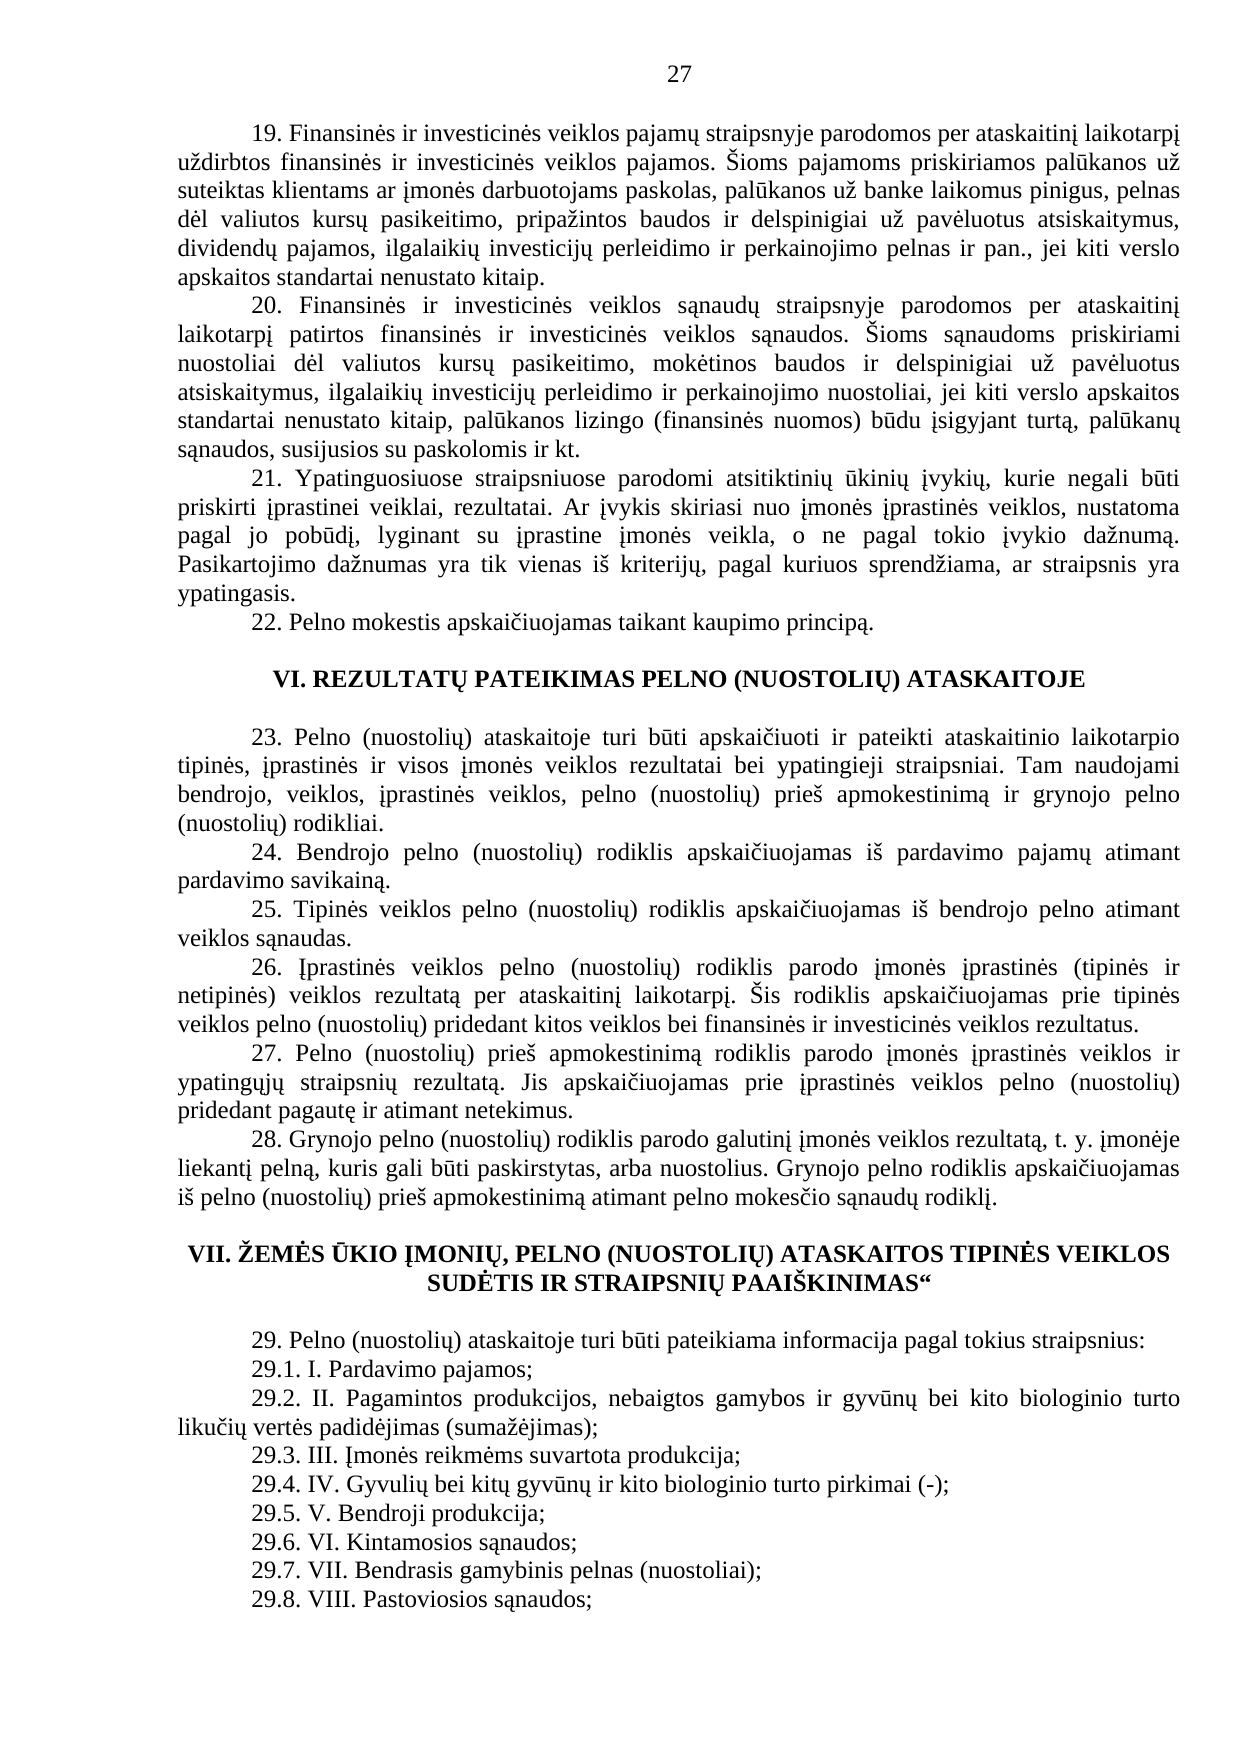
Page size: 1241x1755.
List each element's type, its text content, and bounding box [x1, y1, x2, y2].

text 26. Įprastinės veiklos pelno (nuostolių) rodiklis parodo įmonės įprastinės (tipinės ir netipinės) veiklos rezultatą per ataskaitinį laikotarpį. Šis rodiklis apskaičiuojamas prie tipinės veiklos pelno (nuostolių) pridedant kitos veiklos bei finansinės ir investicinės veiklos rezultatus. [177, 952, 1181, 1038]
text 29.7. VII. Bendrasis gamybinis pelnas (nuostoliai); [177, 1556, 1181, 1584]
text 29.6. VI. Kintamosios sąnaudos; [177, 1527, 1181, 1556]
text VII. ŽEMĖS ŪKIO ĮMONIŲ, PELNO (NUOSTOLIŲ) ATASKAITOS TIPINĖS VEIKLOS SUDĖTIS IR STRAIPSNIŲ PAAIŠKINIMAS“ [177, 1239, 1181, 1297]
text VI. REZULTATŲ PATEIKIMAS PELNO (NUOSTOLIŲ) ATASKAITOJE [177, 664, 1181, 693]
text 29. Pelno (nuostolių) ataskaitoje turi būti pateikiama informacija pagal tokius straipsnius: [177, 1326, 1181, 1354]
text 27. Pelno (nuostolių) prieš apmokestinimą rodiklis parodo įmonės įprastinės veiklos ir ypatingųjų straipsnių rezultatą. Jis apskaičiuojamas prie įprastinės veiklos pelno (nuostolių) pridedant pagautę ir atimant netekimus. [177, 1038, 1181, 1124]
text 24. Bendrojo pelno (nuostolių) rodiklis apskaičiuojamas iš pardavimo pajamų atimant pardavimo savikainą. [177, 837, 1181, 894]
text 23. Pelno (nuostolių) ataskaitoje turi būti apskaičiuoti ir pateikti ataskaitinio laikotarpio tipinės, įprastinės ir visos įmonės veiklos rezultatai bei ypatingieji straipsniai. Tam naudojami bendrojo, veiklos, įprastinės veiklos, pelno (nuostolių) prieš apmokestinimą ir grynojo pelno (nuostolių) rodikliai. [177, 722, 1181, 837]
text 25. Tipinės veiklos pelno (nuostolių) rodiklis apskaičiuojamas iš bendrojo pelno atimant veiklos sąnaudas. [177, 894, 1181, 952]
text 21. Ypatinguosiuose straipsniuose parodomi atsitiktinių ūkinių įvykių, kurie negali būti priskirti įprastinei veiklai, rezultatai. Ar įvykis skiriasi nuo įmonės įprastinės veiklos, nustatoma pagal jo pobūdį, lyginant su įprastine įmonės veikla, o ne pagal tokio įvykio dažnumą. Pasikartojimo dažnumas yra tik vienas iš kriterijų, pagal kuriuos sprendžiama, ar straipsnis yra ypatingasis. [177, 463, 1181, 607]
text 19. Finansinės ir investicinės veiklos pajamų straipsnyje parodomos per ataskaitinį laikotarpį uždirbtos finansinės ir investicinės veiklos pajamos. Šioms pajamoms priskiriamos palūkanos už suteiktas klientams ar įmonės darbuotojams paskolas, palūkanos už banke laikomus pinigus, pelnas dėl valiutos kursų pasikeitimo, pripažintos baudos ir delspinigiai už pavėluotus atsiskaitymus, dividendų pajamos, ilgalaikių investicijų perleidimo ir perkainojimo pelnas ir pan., jei kiti verslo apskaitos standartai nenustato kitaip. [177, 118, 1181, 291]
text 29.4. IV. Gyvulių bei kitų gyvūnų ir kito biologinio turto pirkimai (-); [177, 1469, 1181, 1498]
text 29.5. V. Bendroji produkcija; [177, 1498, 1181, 1527]
text 29.2. II. Pagamintos produkcijos, nebaigtos gamybos ir gyvūnų bei kito biologinio turto likučių vertės padidėjimas (sumažėjimas); [177, 1383, 1181, 1441]
text 20. Finansinės ir investicinės veiklos sąnaudų straipsnyje parodomos per ataskaitinį laikotarpį patirtos finansinės ir investicinės veiklos sąnaudos. Šioms sąnaudoms priskiriami nuostoliai dėl valiutos kursų pasikeitimo, mokėtinos baudos ir delspinigiai už pavėluotus atsiskaitymus, ilgalaikių investicijų perleidimo ir perkainojimo nuostoliai, jei kiti verslo apskaitos standartai nenustato kitaip, palūkanos lizingo (finansinės nuomos) būdu įsigyjant turtą, palūkanų sąnaudos, susijusios su paskolomis ir kt. [177, 291, 1181, 463]
text 29.8. VIII. Pastoviosios sąnaudos; [177, 1584, 1181, 1613]
text 29.1. I. Pardavimo pajamos; [177, 1354, 1181, 1383]
text 28. Grynojo pelno (nuostolių) rodiklis parodo galutinį įmonės veiklos rezultatą, t. y. įmonėje liekantį pelną, kuris gali būti paskirstytas, arba nuostolius. Grynojo pelno rodiklis apskaičiuojamas iš pelno (nuostolių) prieš apmokestinimą atimant pelno mokesčio sąnaudų rodiklį. [177, 1124, 1181, 1211]
text 22. Pelno mokestis apskaičiuojamas taikant kaupimo principą. [177, 607, 1181, 636]
text 29.3. III. Įmonės reikmėms suvartota produkcija; [177, 1441, 1181, 1469]
